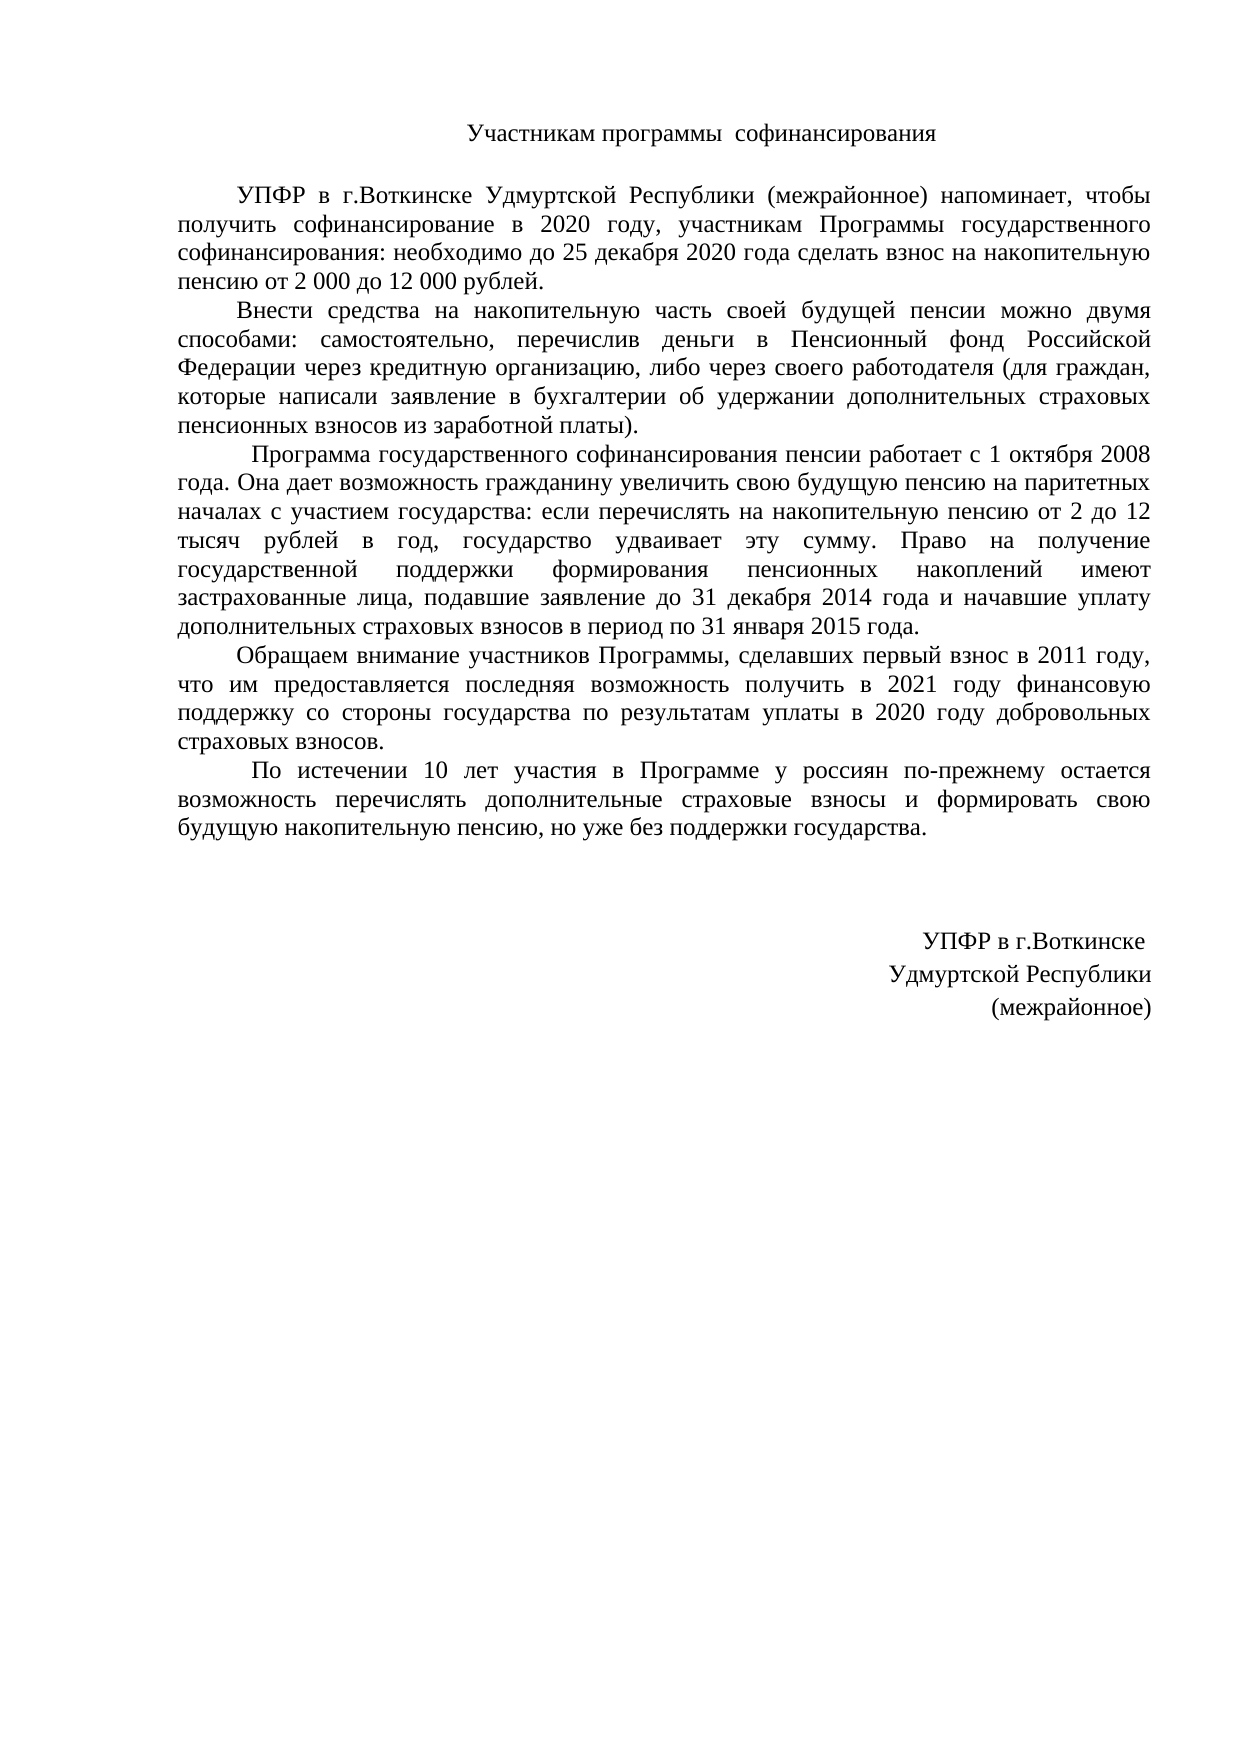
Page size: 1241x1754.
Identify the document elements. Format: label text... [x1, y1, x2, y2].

text По истечении 10 лет участия в Программе у россиян по-прежнему остается возможность перечислять дополнительные страховые взносы и формировать свою будущую накопительную пенсию, но уже без поддержки государства. [177, 755, 1152, 841]
text Удмуртской Республики [177, 959, 1152, 987]
text Обращаем внимание участников Программы, сделавших первый взнос в 2011 году, что им предоставляется последняя возможность получить в 2021 году финансовую поддержку со стороны государства по результатам уплаты в 2020 году добровольных страховых взносов. [177, 640, 1152, 755]
text УПФР в г.Воткинске [177, 926, 1152, 954]
text Внести средства на накопительную часть своей будущей пенсии можно двумя способами: самостоятельно, перечислив деньги в Пенсионный фонд Российской Федерации через кредитную организацию, либо через своего работодателя (для граждан, которые написали заявление в бухгалтерии об удержании дополнительных страховых пенсионных взносов из заработной платы). [177, 295, 1152, 439]
text УПФР в г.Воткинске Удмуртской Республики (межрайонное) напоминает, чтобы получить софинансирование в 2020 году, участникам Программы государственного софинансирования: необходимо до 25 декабря 2020 года сделать взнос на накопительную пенсию от 2 000 до 12 000 рублей. [177, 180, 1152, 295]
text Участникам программы софинансирования [177, 118, 1152, 147]
text Программа государственного софинансирования пенсии работает с 1 октября 2008 года. Она дает возможность гражданину увеличить свою будущую пенсию на паритетных началах с участием государства: если перечислять на накопительную пенсию от 2 до 12 тысяч рублей в год, государство удваивает эту сумму. Право на получение государственной поддержки формирования пенсионных накоплений имеют застрахованные лица, подавшие заявление до 31 декабря 2014 года и начавшие уплату дополнительных страховых взносов в период по 31 января 2015 года. [177, 439, 1152, 640]
text (межрайонное) [177, 992, 1152, 1021]
